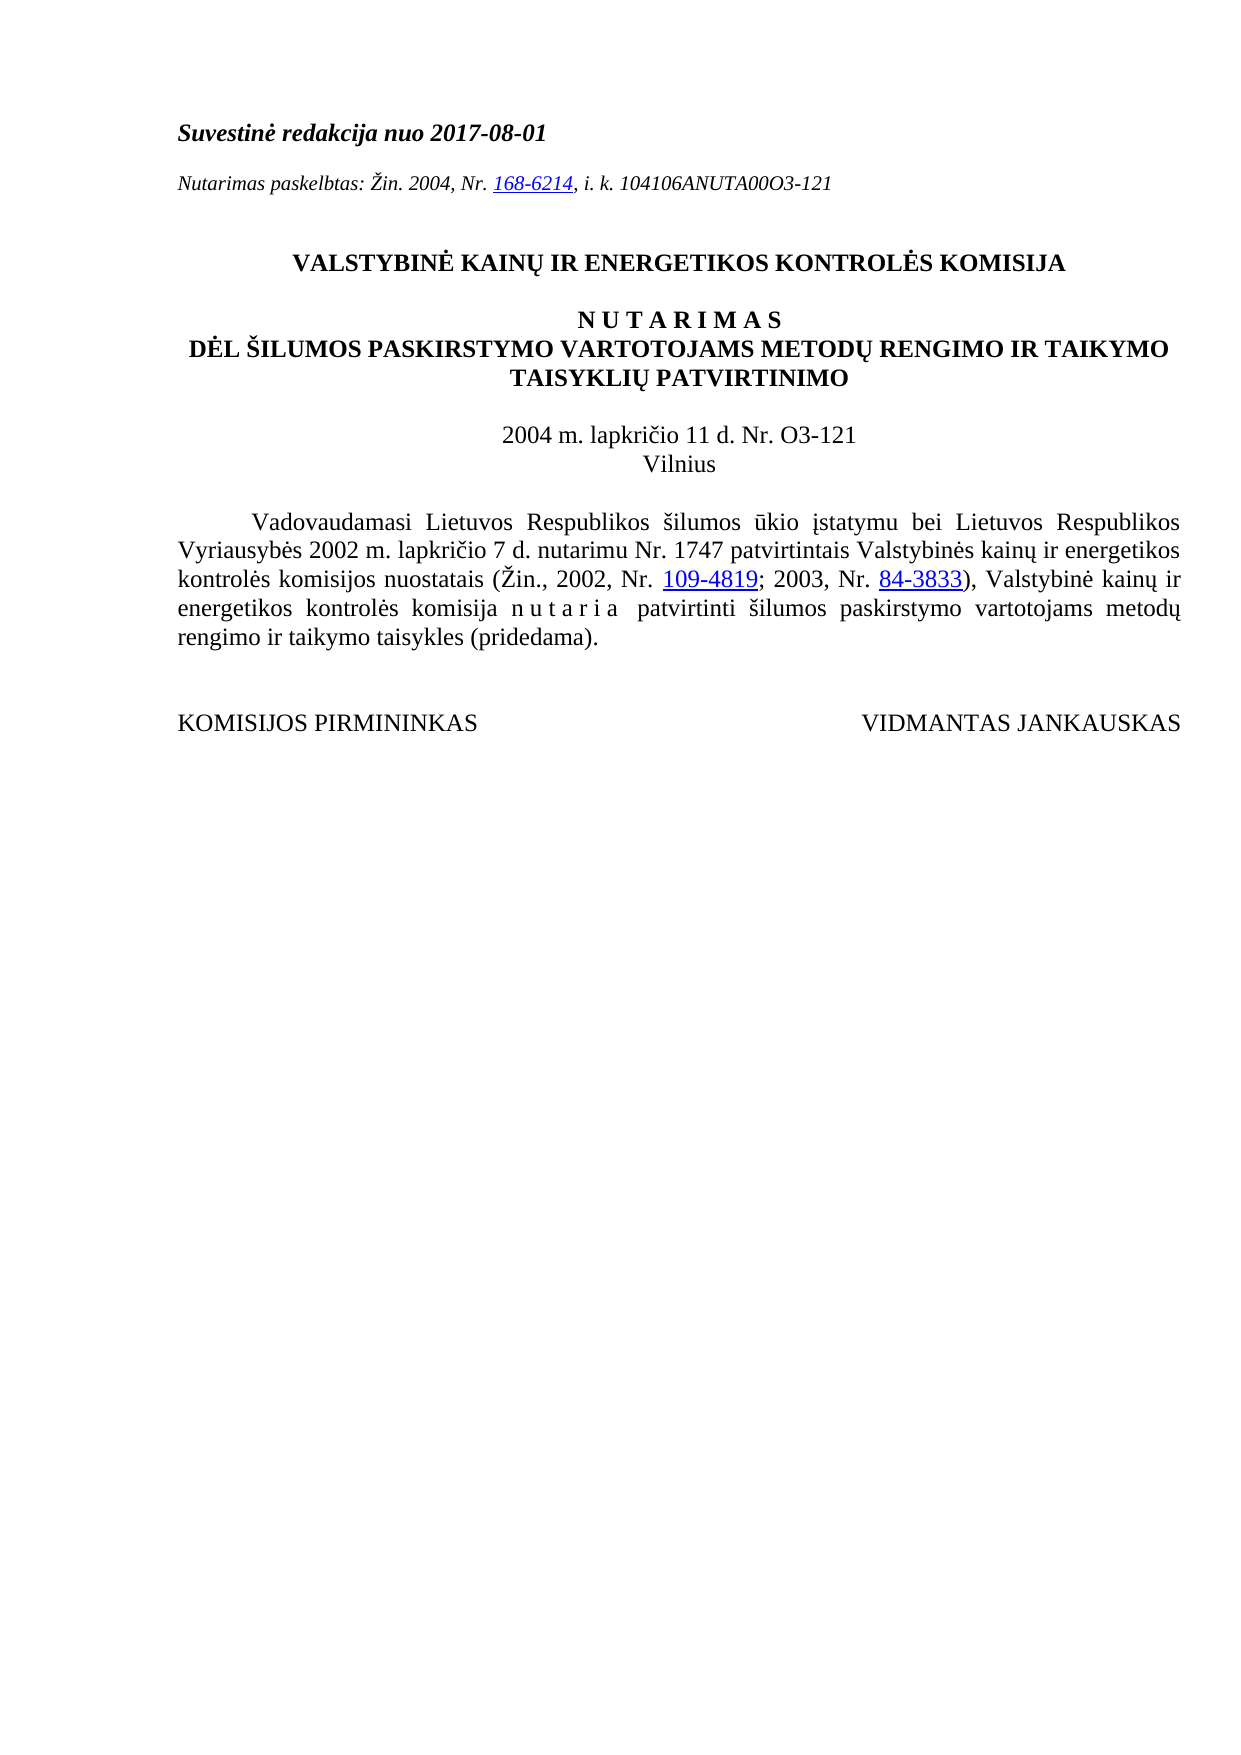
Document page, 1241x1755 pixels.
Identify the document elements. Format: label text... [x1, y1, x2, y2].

text DĖL ŠILUMOS PASKIRSTYMO VARTOTOJAMS METODŲ RENGIMO IR TAIKYMO TAISYKLIŲ PATVIRTINIMO [177, 334, 1181, 392]
text Vadovaudamasi Lietuvos Respublikos šilumos ūkio įstatymu bei Lietuvos Respublikos Vyriausybės 2002 m. lapkričio 7 d. nutarimu Nr. 1747 patvirtintais Valstybinės kainų ir energetikos kontrolės komisijos nuostatais (Žin., 2002, Nr. 109-4819; 2003, Nr. 84-3833), Valstybinė kainų ir energetikos kontrolės komisija nutaria patvirtinti šilumos paskirstymo vartotojams metodų rengimo ir taikymo taisykles (pridedama). [177, 507, 1181, 650]
text Nutarimas paskelbtas: Žin. 2004, Nr. 168-6214, i. k. 104106ANUTA00O3-121 [177, 171, 1181, 195]
text N U T A R I M A S [177, 305, 1181, 334]
text VALSTYBINĖ KAINŲ IR ENERGETIKOS KONTROLĖS KOMISIJA [177, 248, 1181, 277]
text KOMISIJOS PIRMININKAS VIDMANTAS JANKAUSKAS [177, 708, 1181, 737]
text 2004 m. lapkričio 11 d. Nr. O3-121 [177, 420, 1181, 449]
text Vilnius [177, 449, 1181, 478]
text Suvestinė redakcija nuo 2017-08-01 [177, 118, 1181, 147]
